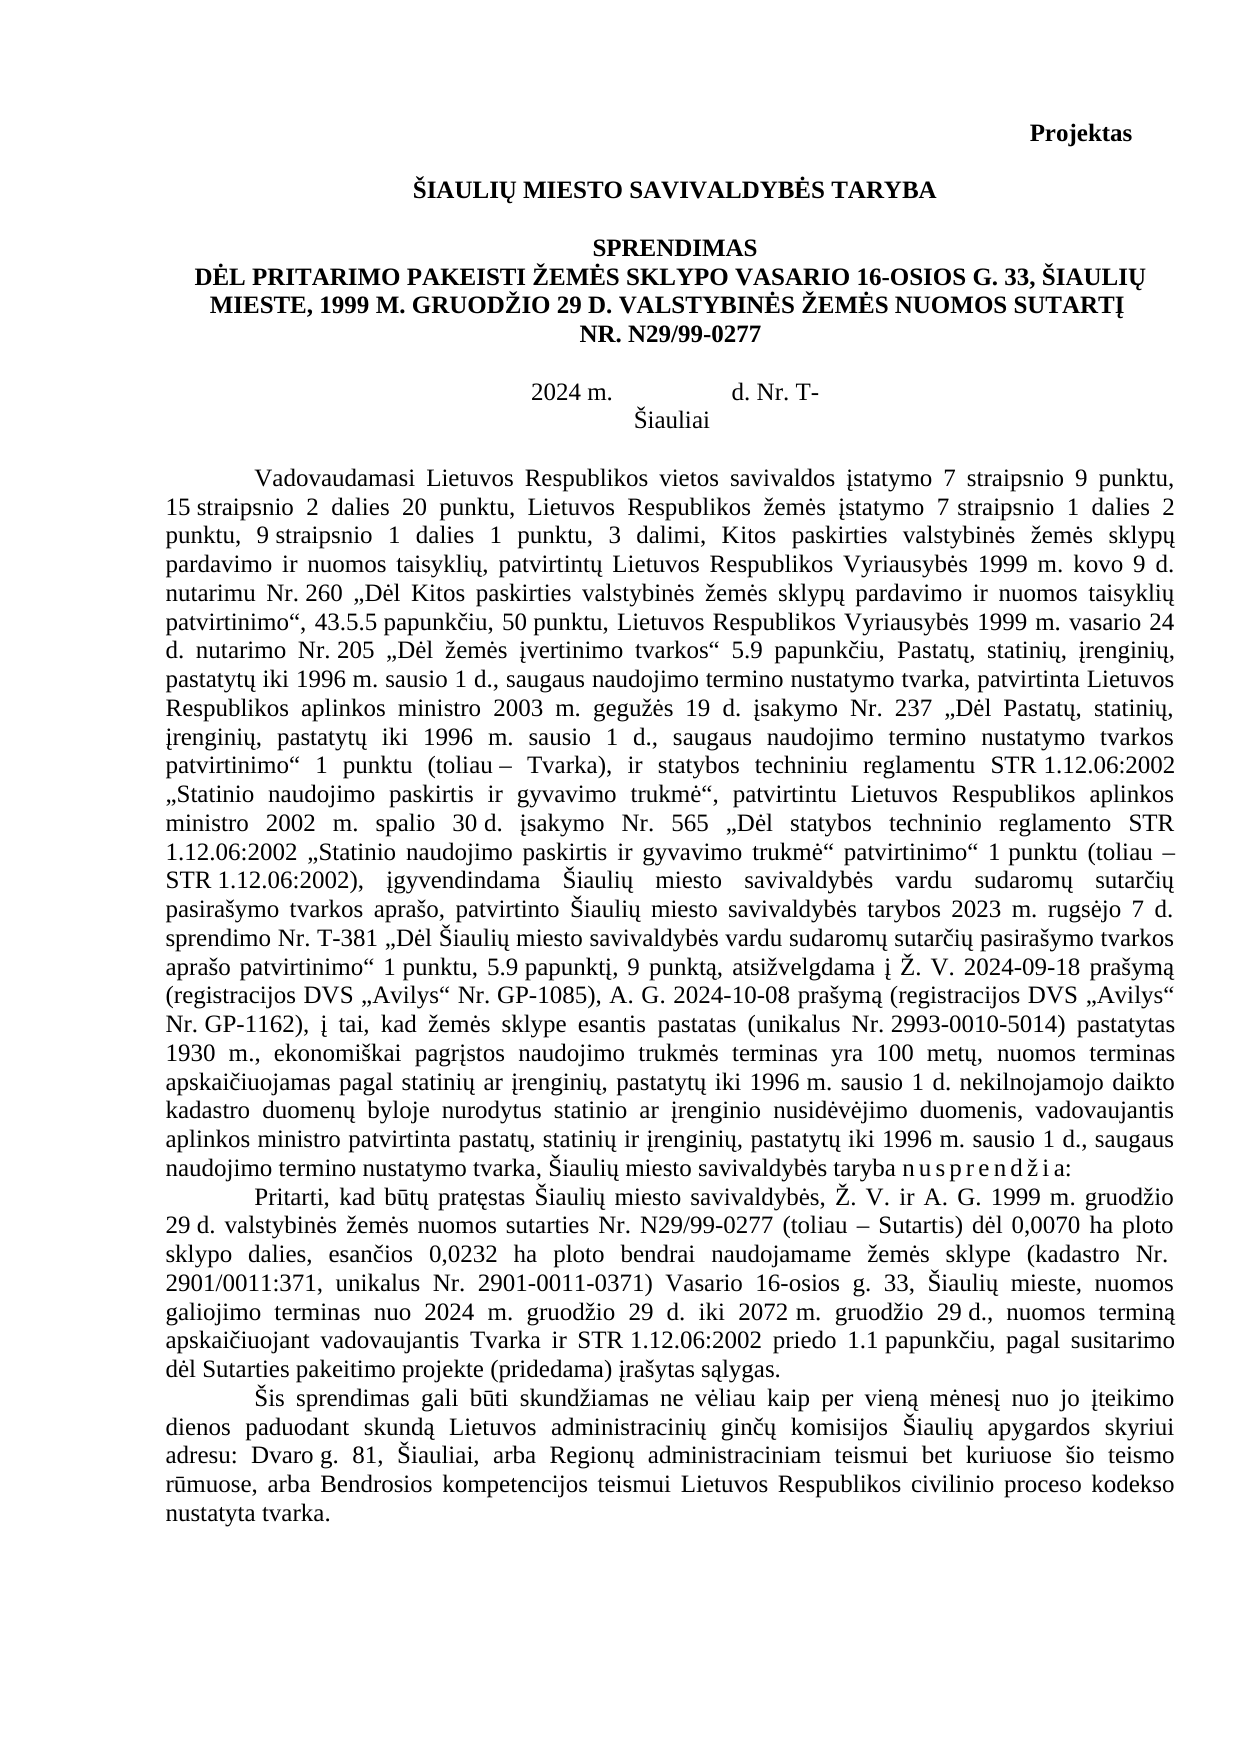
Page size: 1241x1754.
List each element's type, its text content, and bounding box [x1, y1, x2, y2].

text Projektas [165, 118, 1175, 147]
text NR. N29/99-0277 [165, 319, 1175, 348]
text Vadovaudamasi Lietuvos Respublikos vietos savivaldos įstatymo 7 straipsnio 9 punktu, 15 straipsnio 2 dalies 20 punktu, Lietuvos Respublikos žemės įstatymo 7 straipsnio 1 dalies 2 punktu, 9 straipsnio 1 dalies 1 punktu, 3 dalimi, Kitos paskirties valstybinės žemės sklypų pardavimo ir nuomos taisyklių, patvirtintų Lietuvos Respublikos Vyriausybės 1999 m. kovo 9 d. nutarimu Nr. 260 „Dėl Kitos paskirties valstybinės žemės sklypų pardavimo ir nuomos taisyklių patvirtinimo“, 43.5.5 papunkčiu, 50 punktu, Lietuvos Respublikos Vyriausybės 1999 m. vasario 24 d. nutarimo Nr. 205 „Dėl žemės įvertinimo tvarkos“ 5.9 papunkčiu, Pastatų, statinių, įrenginių, pastatytų iki 1996 m. sausio 1 d., saugaus naudojimo termino nustatymo tvarka, patvirtinta Lietuvos Respublikos aplinkos ministro 2003 m. gegužės 19 d. įsakymo Nr. 237 „Dėl Pastatų, statinių, įrenginių, pastatytų iki 1996 m. sausio 1 d., saugaus naudojimo termino nustatymo tvarkos patvirtinimo“ 1 punktu (toliau – Tvarka), ir statybos techniniu reglamentu STR 1.12.06:2002 „Statinio naudojimo paskirtis ir gyvavimo trukmė“, patvirtintu Lietuvos Respublikos aplinkos ministro 2002 m. spalio 30 d. įsakymo Nr. 565 „Dėl statybos techninio reglamento STR 1.12.06:2002 „Statinio naudojimo paskirtis ir gyvavimo trukmė“ patvirtinimo“ 1 punktu (toliau – STR 1.12.06:2002), įgyvendindama Šiaulių miesto savivaldybės vardu sudaromų sutarčių pasirašymo tvarkos aprašo, patvirtinto Šiaulių miesto savivaldybės tarybos 2023 m. rugsėjo 7 d. sprendimo Nr. T-381 „Dėl Šiaulių miesto savivaldybės vardu sudaromų sutarčių pasirašymo tvarkos aprašo patvirtinimo“ 1 punktu, 5.9 papunktį, 9 punktą, atsižvelgdama į Ž. V. 2024-09-18 prašymą (registracijos DVS „Avilys“ Nr. GP-1085), A. G. 2024-10-08 prašymą (registracijos DVS „Avilys“ Nr. GP-1162), į tai, kad žemės sklype esantis pastatas (unikalus Nr. 2993-0010-5014) pastatytas 1930 m., ekonomiškai pagrįstos naudojimo trukmės terminas yra 100 metų, nuomos terminas apskaičiuojamas pagal statinių ar įrenginių, pastatytų iki 1996 m. sausio 1 d. nekilnojamojo daikto kadastro duomenų byloje nurodytus statinio ar įrenginio nusidėvėjimo duomenis, vadovaujantis aplinkos ministro patvirtinta pastatų, statinių ir įrenginių, pastatytų iki 1996 m. sausio 1 d., saugaus naudojimo termino nustatymo tvarka, Šiaulių miesto savivaldybės taryba nusprendžia: [165, 463, 1175, 1182]
text Šis sprendimas gali būti skundžiamas ne vėliau kaip per vieną mėnesį nuo jo įteikimo dienos paduodant skundą Lietuvos administracinių ginčų komisijos Šiaulių apygardos skyriui adresu: Dvaro g. 81, Šiauliai, arba Regionų administraciniam teismui bet kuriuose šio teismo rūmuose, arba Bendrosios kompetencijos teismui Lietuvos Respublikos civilinio proceso kodekso nustatyta tvarka. [165, 1383, 1175, 1527]
text ŠIAULIŲ MIESTO SAVIVALDYBĖS TARYBA [165, 176, 1184, 204]
text DĖL PRITARIMO PAKEISTI ŽEMĖS SKLYPO VASARIO 16-OSIOS G. 33, ŠIAULIŲ MIESTE, 1999 M. GRUODŽIO 29 D. VALSTYBINĖS ŽEMĖS NUOMOS SUTARTĮ [165, 262, 1175, 319]
text Pritarti, kad būtų pratęstas Šiaulių miesto savivaldybės, Ž. V. ir A. G. 1999 m. gruodžio 29 d. valstybinės žemės nuomos sutarties Nr. N29/99-0277 (toliau – Sutartis) dėl 0,0070 ha ploto sklypo dalies, esančios 0,0232 ha ploto bendrai naudojamame žemės sklype (kadastro Nr. 2901/0011:371, unikalus Nr. 2901-0011-0371) Vasario 16-osios g. 33, Šiaulių mieste, nuomos galiojimo terminas nuo 2024 m. gruodžio 29 d. iki 2072 m. gruodžio 29 d., nuomos terminą apskaičiuojant vadovaujantis Tvarka ir STR 1.12.06:2002 priedo 1.1 papunkčiu, pagal susitarimo dėl Sutarties pakeitimo projekte (pridedama) įrašytas sąlygas. [165, 1182, 1175, 1383]
text SPRENDIMAS [165, 233, 1184, 262]
text Šiauliai [165, 406, 1184, 434]
text 2024 m. d. Nr. T- [165, 377, 1184, 406]
